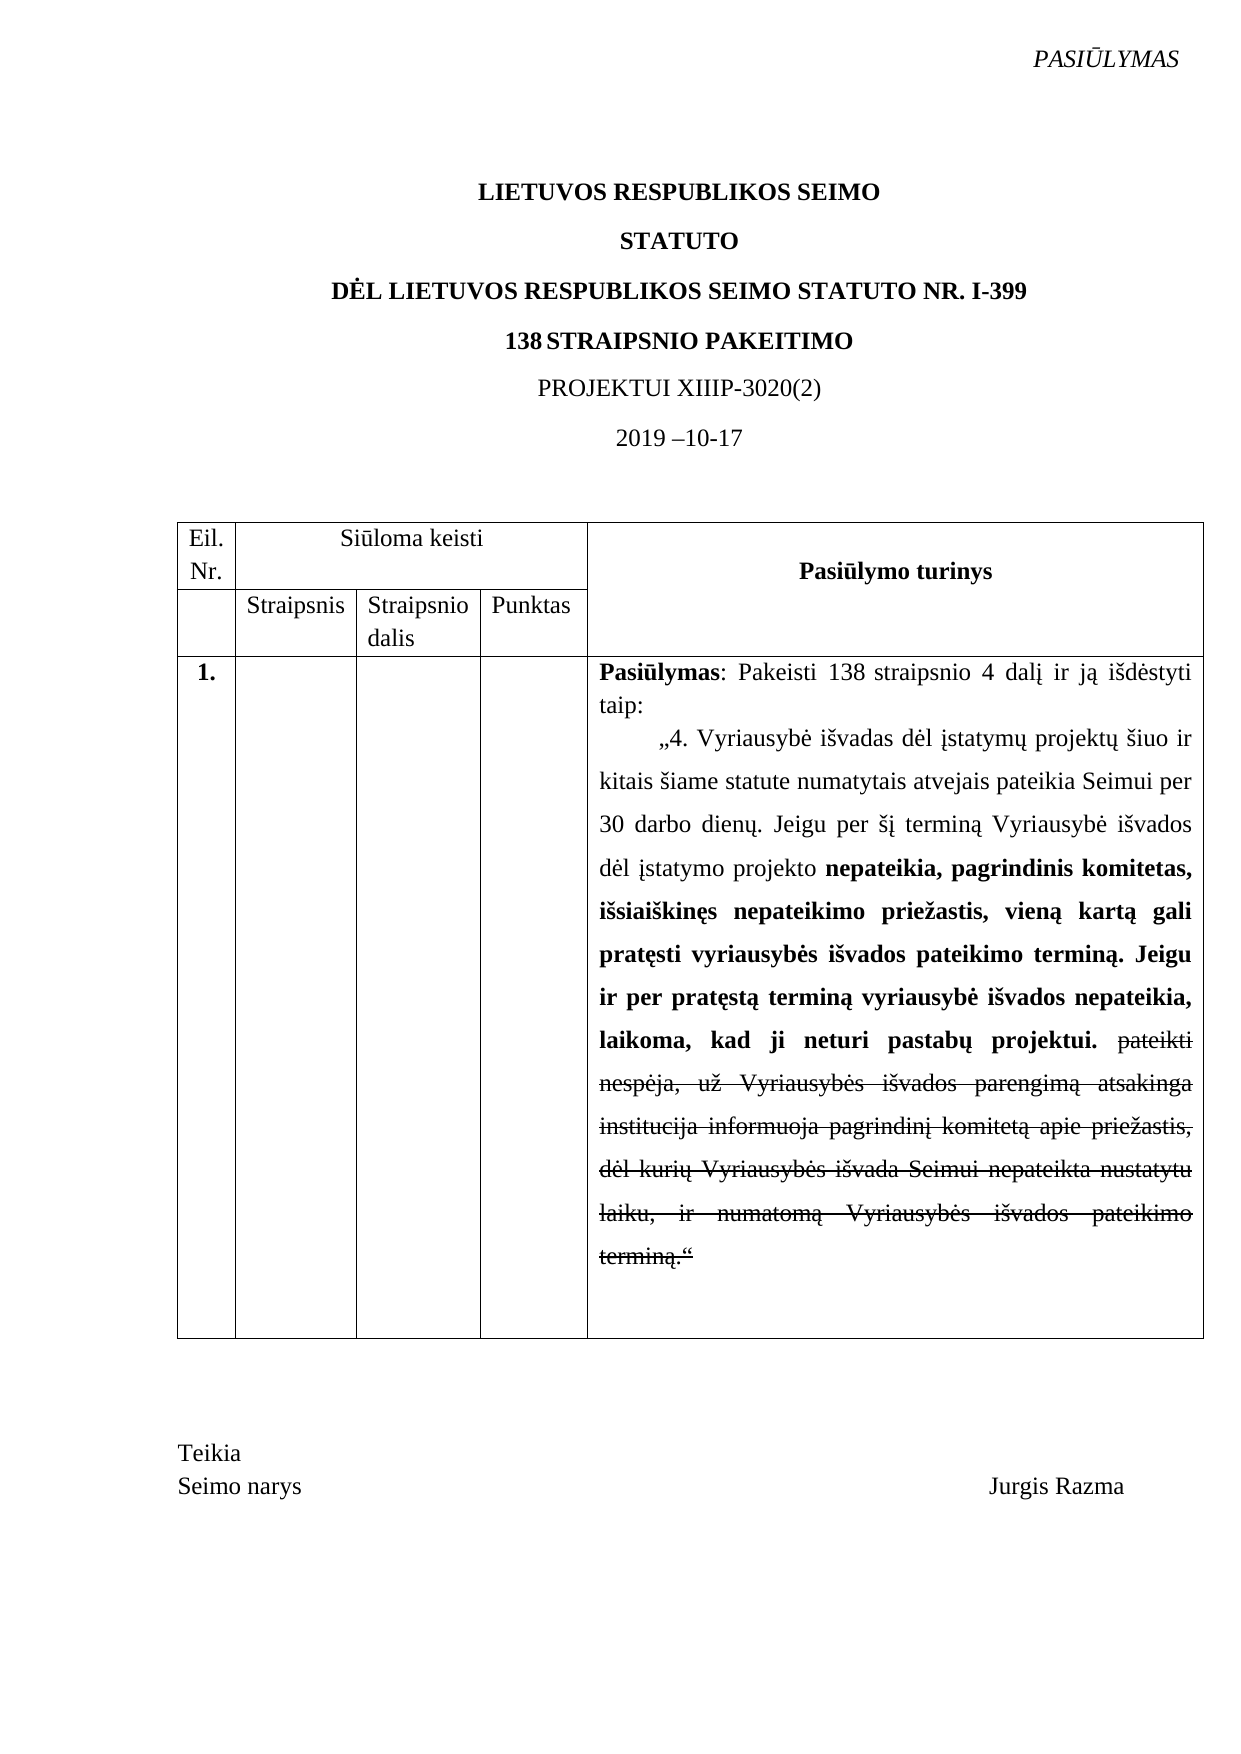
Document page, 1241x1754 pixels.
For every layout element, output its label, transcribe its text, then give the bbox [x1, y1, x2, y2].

table_cell Pasiūlymas: Pakeisti 138 straipsnio 4 dalį ir ją išdėstyti taip: „4. Vyriausybė išvadas dėl įstatymų projektų šiuo ir kitais šiame statute numatytais atvejais pateikia Seimui per 30 darbo dienų. Jeigu per šį terminą Vyriausybė išvados dėl įstatymo projekto nepateikia, pagrindinis komitetas, išsiaiškinęs nepateikimo priežastis, vieną kartą gali pratęsti vyriausybės išvados pateikimo terminą. Jeigu ir per pratęstą terminą vyriausybė išvados nepateikia, laikoma, kad ji neturi pastabų projektui. pateikti nespėja, už Vyriausybės išvados parengimą atsakinga institucija informuoja pagrindinį komitetą apie priežastis, dėl kurių Vyriausybės išvada Seimui nepateikta nustatytu laiku, ir numatomą Vyriausybės išvados pateikimo terminą.“ [588, 657, 1203, 1338]
text PROJEKTUI XIIIP-3020(2) [177, 373, 1181, 402]
table_header Siūloma keisti [236, 523, 587, 589]
text DĖL LIETUVOS RESPUBLIKOS SEIMO STATUTO NR. I-399 [177, 276, 1181, 305]
table_cell [236, 657, 356, 1338]
table_cell Straipsnio dalis [357, 590, 480, 656]
text Teikia [177, 1438, 1181, 1467]
table_header Eil. Nr. [178, 523, 235, 589]
text 2019 –10-17 [177, 423, 1181, 452]
text LIETUVOS RESPUBLIKOS SEIMO [177, 177, 1181, 206]
table_cell Punktas [481, 590, 587, 656]
table_cell Straipsnis [236, 590, 356, 656]
text STATUTO [177, 226, 1181, 255]
text PASIŪLYMAS [177, 44, 1181, 73]
table_cell [178, 590, 235, 656]
table_cell 1. [178, 657, 235, 1338]
table_cell [357, 657, 480, 1338]
table_cell [481, 657, 587, 1338]
table_header Pasiūlymo turinys [588, 523, 1203, 656]
text 138 STRAIPSNIO PAKEITIMO [177, 326, 1181, 354]
text Seimo narys Jurgis Razma [177, 1471, 1181, 1499]
